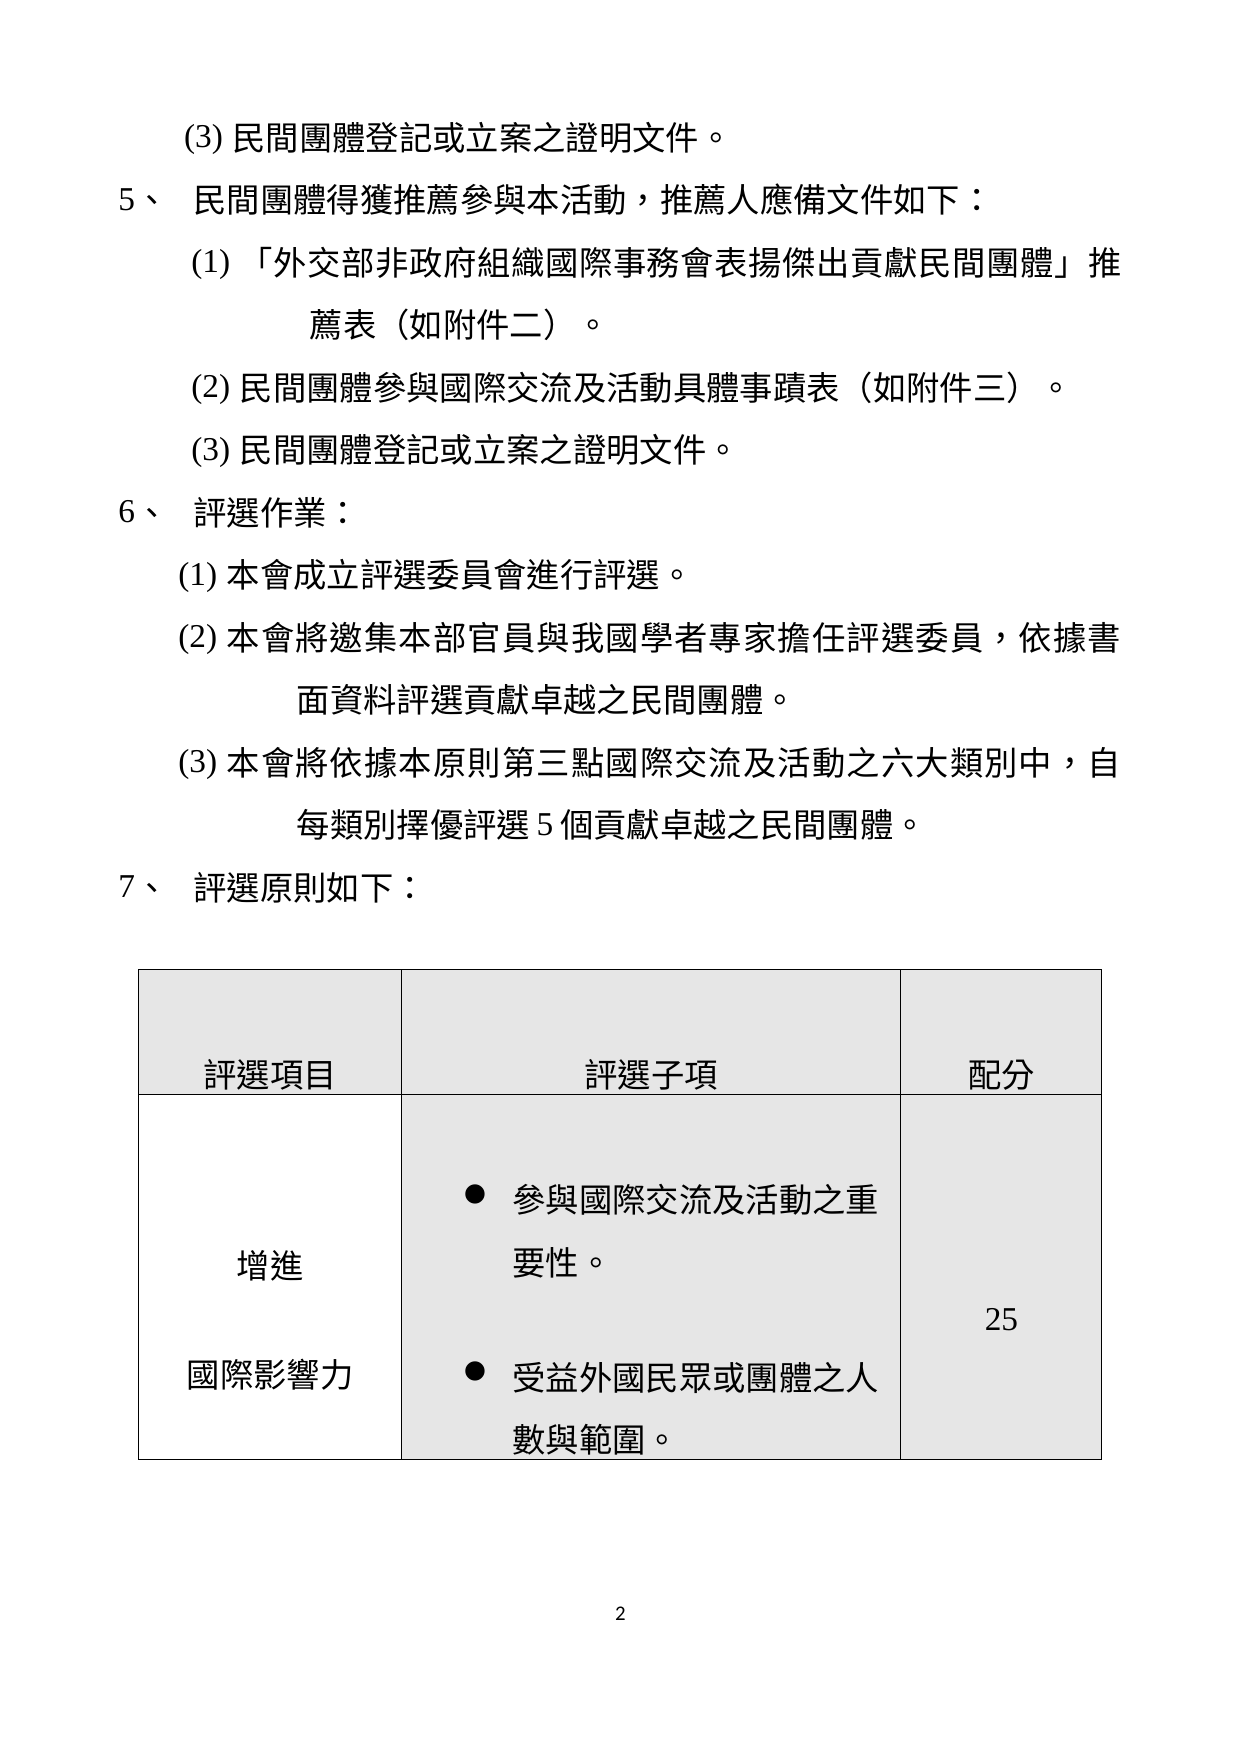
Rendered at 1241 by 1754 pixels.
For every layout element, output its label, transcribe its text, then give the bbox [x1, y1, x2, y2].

table_header 評選項目 [139, 970, 401, 1094]
list 評選原則如下： [118, 844, 1122, 907]
table_cell 25 [901, 1095, 1101, 1459]
list 評選作業： [118, 469, 1122, 532]
list 本會成立評選委員會進行評選。 [178, 532, 1122, 594]
list 本會將依據本原則第三點國際交流及活動之六大類別中，自每類別擇優評選5個貢獻卓越之民間團體。 [178, 719, 1122, 844]
list 民間團體登記或立案之證明文件。 [191, 407, 1122, 469]
list 本會將邀集本部官員與我國學者專家擔任評選委員，依據書面資料評選貢獻卓越之民間團體。 [178, 594, 1122, 719]
table_header 評選子項 [402, 970, 900, 1094]
list 「外交部非政府組織國際事務會表揚傑出貢獻民間團體」推薦表（如附件二）。 [191, 219, 1122, 344]
list 民間團體登記或立案之證明文件。 [184, 94, 1122, 157]
list 民間團體得獲推薦參與本活動，推薦人應備文件如下： [118, 157, 1122, 219]
table_header 配分 [901, 970, 1101, 1094]
table_cell 增進 國際影響力 [139, 1095, 401, 1459]
table_cell 參與國際交流及活動之重要性。 受益外國民眾或團體之人數與範圍。 [402, 1095, 900, 1459]
list 民間團體參與國際交流及活動具體事蹟表（如附件三）。 [191, 344, 1122, 407]
